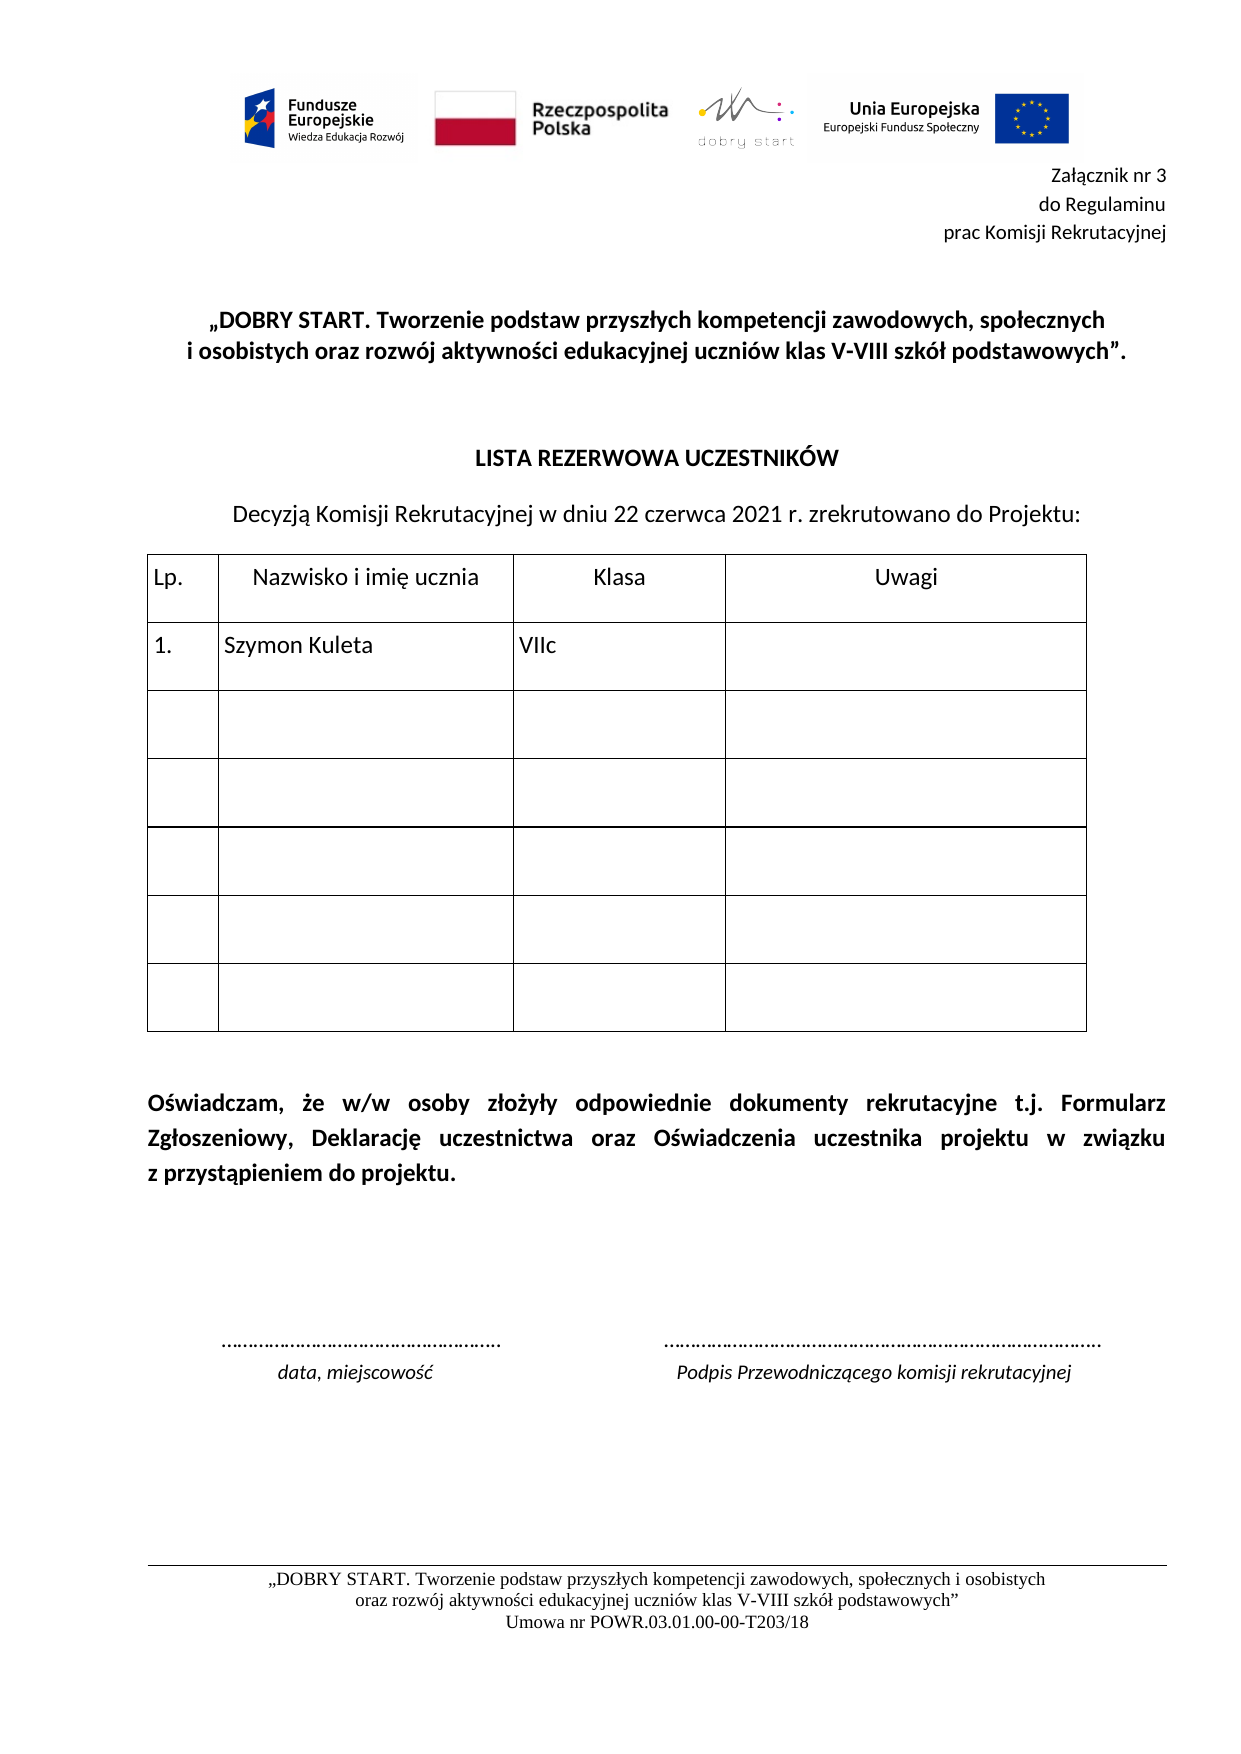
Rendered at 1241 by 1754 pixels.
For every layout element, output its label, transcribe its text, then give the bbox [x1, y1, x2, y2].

table_cell [726, 828, 1086, 894]
table_cell [148, 896, 218, 963]
table_header Klasa [514, 555, 725, 622]
text Oświadczam, że w/w osoby złożyły odpowiednie dokumenty rekrutacyjne t.j. Formularz Zgłoszeniowy, Deklarację uczestnictwa oraz Oświadczenia uczestnika projektu w związku z przystąpieniem do projektu. [148, 1088, 1167, 1188]
table_cell [219, 896, 513, 963]
table_cell [514, 691, 725, 758]
text prac Komisji Rekrutacyjnej [148, 219, 1167, 244]
table_cell [219, 691, 513, 758]
table_cell [219, 759, 513, 826]
table_cell [219, 964, 513, 1031]
table_cell [514, 964, 725, 1031]
table_cell [726, 691, 1086, 758]
table_cell [148, 964, 218, 1031]
table_cell [148, 691, 218, 758]
text data, miejscowość Podpis Przewodniczącego komisji rekrutacyjnej [148, 1357, 1167, 1385]
text Załącznik nr 3 [148, 162, 1167, 188]
table_cell [514, 896, 725, 963]
table_cell VIIc [514, 623, 725, 690]
table_header Lp. [148, 555, 218, 622]
table_cell [219, 828, 513, 894]
table_cell [514, 759, 725, 826]
text „DOBRY START. Tworzenie podstaw przyszłych kompetencji zawodowych, społecznych i osobistych oraz rozwój aktywności edukacyjnej uczniów klas V-VIII szkół podstawowych”. [148, 304, 1167, 366]
table_cell [148, 759, 218, 826]
table_header Nazwisko i imię ucznia [219, 555, 513, 622]
table_cell [726, 964, 1086, 1031]
table_cell Szymon Kuleta [219, 623, 513, 690]
table_cell [726, 759, 1086, 826]
table_cell [726, 623, 1086, 690]
table_cell [148, 828, 218, 894]
table_cell [726, 896, 1086, 963]
text do Regulaminu [148, 191, 1167, 216]
text …………………………………………….. ……………………………………………………………………….. [148, 1325, 1167, 1353]
text LISTA REZERWOWA UCZESTNIKÓW [148, 442, 1167, 473]
table_cell 1. [148, 623, 218, 690]
table_cell [514, 828, 725, 894]
text Decyzją Komisji Rekrutacyjnej w dniu 22 czerwca 2021 r. zrekrutowano do Projektu: [148, 498, 1167, 528]
table_header Uwagi [726, 555, 1086, 622]
